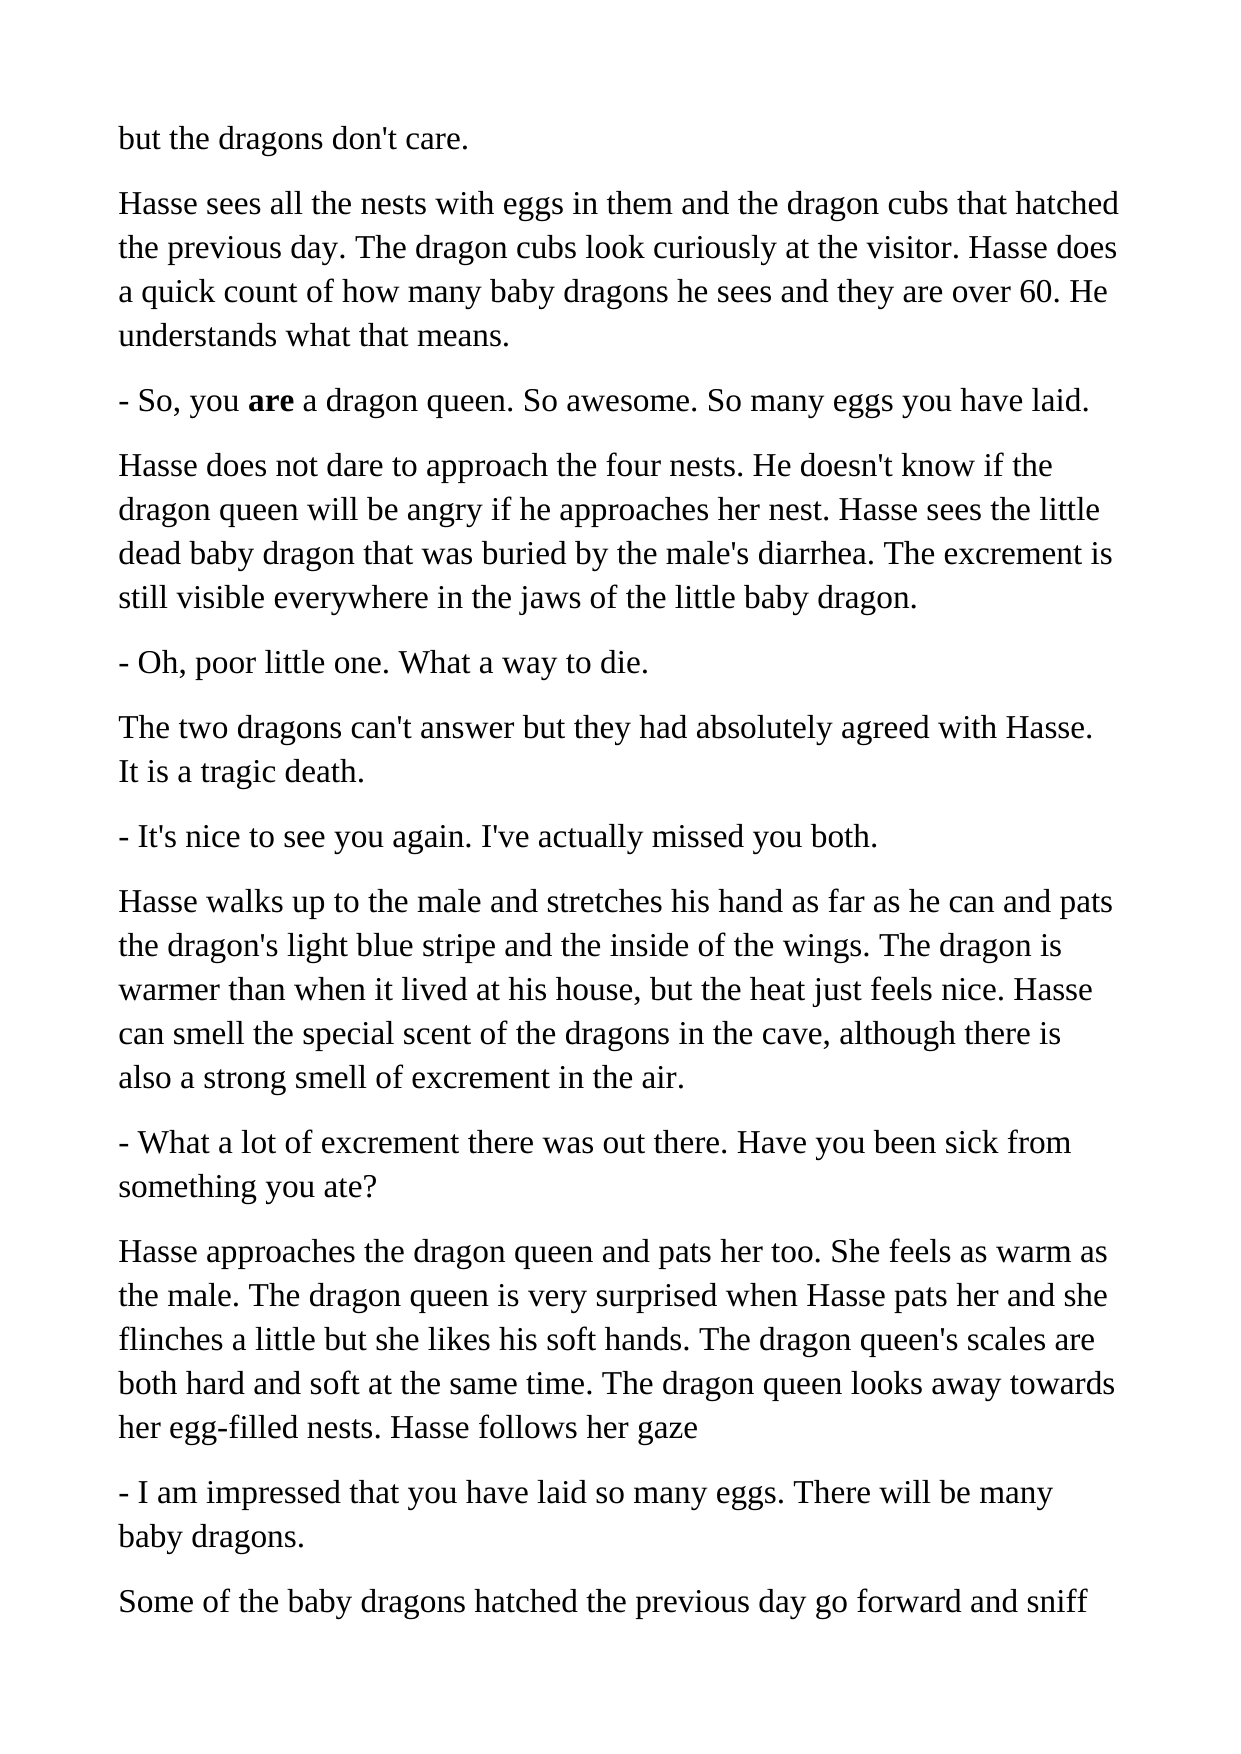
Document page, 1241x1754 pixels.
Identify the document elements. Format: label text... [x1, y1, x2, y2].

text Hasse approaches the dragon queen and pats her too. She feels as warm as the male. The dragon queen is very surprised when Hasse pats her and she flinches a little but she likes his soft hands. The dragon queen's scales are both hard and soft at the same time. The dragon queen looks away towards her egg-filled nests. Hasse follows her gaze [118, 1231, 1122, 1446]
text The two dragons can't answer but they had absolutely agreed with Hasse. It is a tragic death. [118, 707, 1122, 789]
text - So, you are a dragon queen. So awesome. So many eggs you have laid. [118, 380, 1122, 418]
text Hasse sees all the nests with eggs in them and the dragon cubs that hatched the previous day. The dragon cubs look curiously at the visitor. Hasse does a quick count of how many baby dragons he sees and they are over 60. He understands what that means. [118, 183, 1122, 353]
text - What a lot of excrement there was out there. Have you been sick from something you ate? [118, 1122, 1122, 1204]
text - It's nice to see you again. I've actually missed you both. [118, 816, 1122, 854]
text - Oh, poor little one. What a way to die. [118, 642, 1122, 680]
text - I am impressed that you have laid so many eggs. There will be many baby dragons. [118, 1472, 1122, 1554]
text Some of the baby dragons hatched the previous day go forward and sniff [118, 1581, 1122, 1619]
text Hasse does not dare to approach the four nests. He doesn't know if the dragon queen will be angry if he approaches her nest. Hasse sees the little dead baby dragon that was buried by the male's diarrhea. The excrement is still visible everywhere in the jaws of the little baby dragon. [118, 445, 1122, 616]
text Hasse walks up to the male and stretches his hand as far as he can and pats the dragon's light blue stripe and the inside of the wings. The dragon is warmer than when it lived at his house, but the heat just feels nice. Hasse can smell the special scent of the dragons in the cave, although there is also a strong smell of excrement in the air. [118, 881, 1122, 1095]
text but the dragons don't care. [118, 118, 1122, 156]
